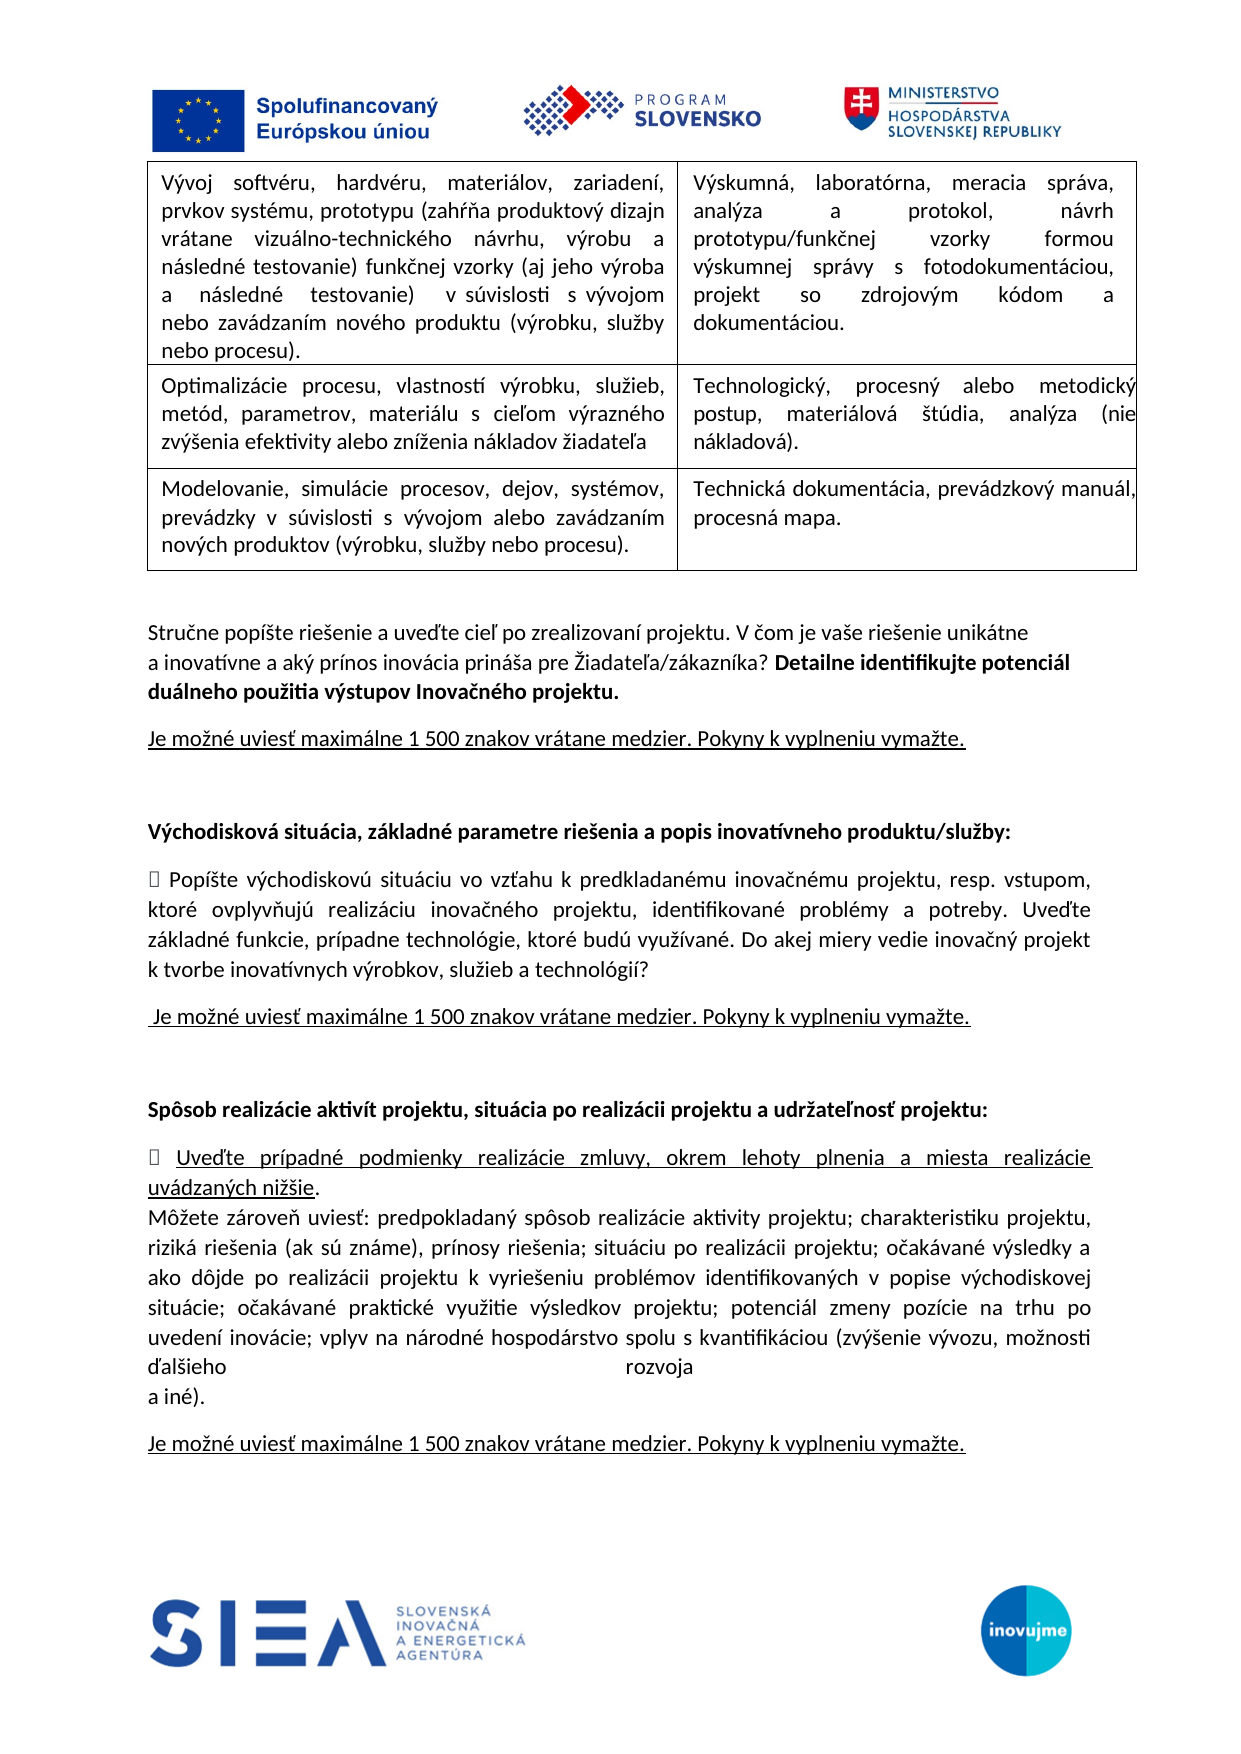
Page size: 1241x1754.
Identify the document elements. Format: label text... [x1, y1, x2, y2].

text Môžete zároveň uviesť: predpokladaný spôsob realizácie aktivity projektu; charakteristiku projektu, riziká riešenia (ak sú známe), prínosy riešenia; situáciu po realizácii projektu; očakávané výsledky a ako dôjde po realizácii projektu k vyriešeniu problémov identifikovaných v popise východiskovej situácie; očakávané praktické využitie výsledkov projektu; potenciál zmeny pozície na trhu po uvedení inovácie; vplyv na národné hospodárstvo spolu s kvantifikáciou (zvýšenie vývozu, možnosti ďalšieho rozvoja a iné). [148, 1203, 1093, 1410]
table_cell Vývoj softvéru, hardvéru, materiálov, zariadení, prvkov systému, prototypu (zahŕňa produktový dizajn vrátane vizuálno-technického návrhu, výrobu a následné testovanie) funkčnej vzorky (aj jeho výroba a následné testovanie) v súvislosti s vývojom nebo zavádzaním nového produktu (výrobku, služby nebo procesu). [148, 162, 677, 364]
text ❔ Popíšte východiskovú situáciu vo vzťahu k predkladanému inovačnému projektu, resp. vstupom, ktoré ovplyvňujú realizáciu inovačného projektu, identifikované problémy a potreby. Uveďte základné funkcie, prípadne technológie, ktoré budú využívané. Do akej miery vedie inovačný projekt k tvorbe inovatívnych výrobkov, služieb a technológií? [148, 864, 1093, 983]
table_cell Optimalizácie procesu, vlastností výrobku, služieb, metód, parametrov, materiálu s cieľom výrazného zvýšenia efektivity alebo zníženia nákladov žiadateľa [148, 365, 677, 467]
text Je možné uviesť maximálne 1 500 znakov vrátane medzier. Pokyny k vyplneniu vymažte. [148, 1429, 1093, 1457]
table_cell Technologický, procesný alebo metodický postup, materiálová štúdia, analýza (nie nákladová). [678, 365, 1136, 467]
table_cell Výskumná, laboratórna, meracia správa, analýza a protokol, návrh prototypu/funkčnej vzorky formou výskumnej správy s fotodokumentáciou, projekt so zdrojovým kódom a dokumentáciou. [678, 162, 1136, 364]
text Je možné uviesť maximálne 1 500 znakov vrátane medzier. Pokyny k vyplneniu vymažte. [148, 1002, 1093, 1030]
table_cell Technická dokumentácia, prevádzkový manuál, procesná mapa. [678, 469, 1136, 570]
table_cell Modelovanie, simulácie procesov, dejov, systémov, prevádzky v súvislosti s vývojom alebo zavádzaním nových produktov (výrobku, služby nebo procesu). [148, 469, 677, 570]
text Je možné uviesť maximálne 1 500 znakov vrátane medzier. Pokyny k vyplneniu vymažte. [148, 724, 1093, 752]
text Spôsob realizácie aktivít projektu, situácia po realizácii projektu a udržateľnosť projektu: [148, 1095, 1093, 1123]
text ❔ Uveďte prípadné podmienky realizácie zmluvy, okrem lehoty plnenia a miesta realizácie uvádzaných nižšie. [148, 1141, 1093, 1201]
text Východisková situácia, základné parametre riešenia a popis inovatívneho produktu/služby: [148, 817, 1093, 845]
text Stručne popíšte riešenie a uveďte cieľ po zrealizovaní projektu. V čom je vaše riešenie unikátne a inovatívne a aký prínos inovácia prináša pre Žiadateľa/zákazníka? Detailne identifikujte potenciál duálneho použitia výstupov Inovačného projektu. [148, 618, 1093, 706]
